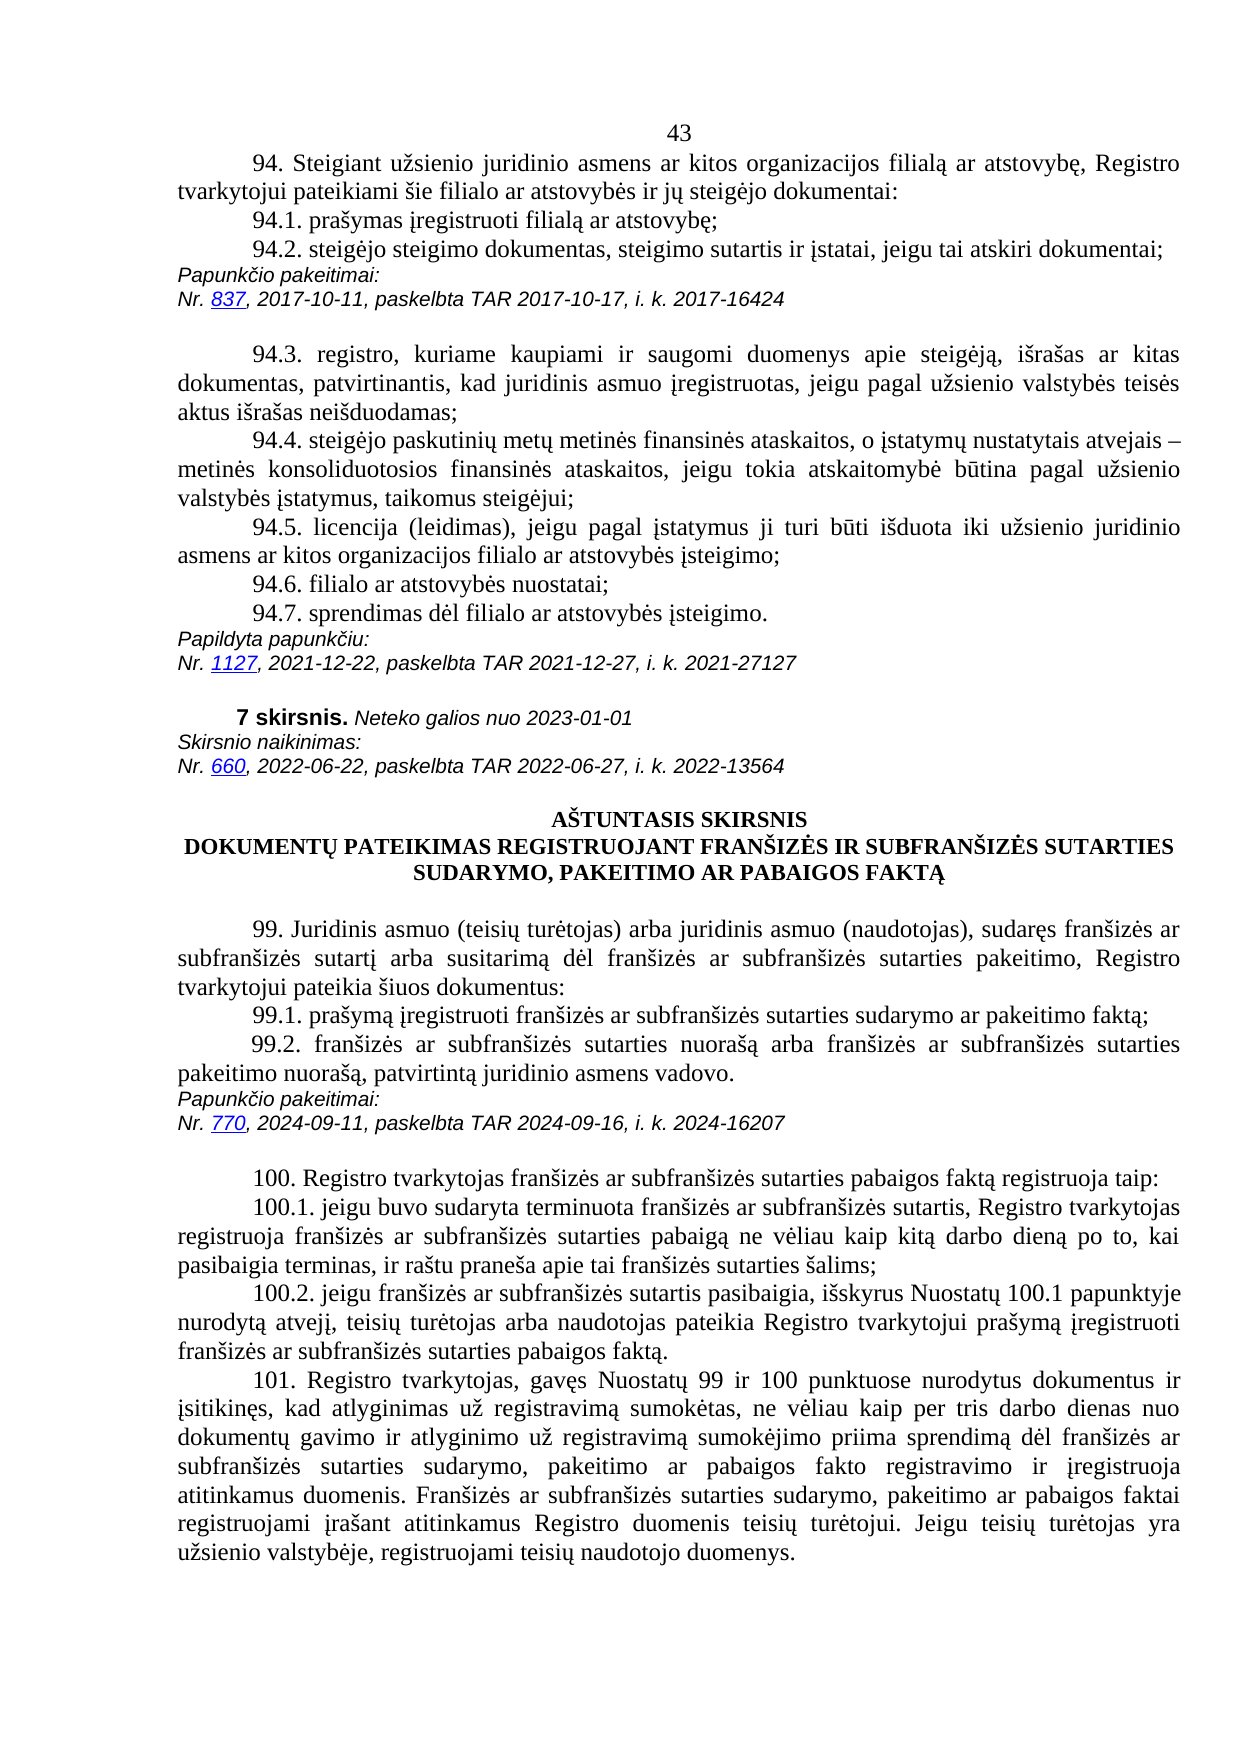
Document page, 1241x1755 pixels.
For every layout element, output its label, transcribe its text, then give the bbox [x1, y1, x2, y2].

text 94.1. prašymas įregistruoti filialą ar atstovybę; [177, 205, 1181, 234]
text Skirsnio naikinimas: [177, 730, 1181, 754]
text 94.4. steigėjo paskutinių metų metinės finansinės ataskaitos, o įstatymų nustatytais atvejais – metinės konsoliduotosios finansinės ataskaitos, jeigu tokia atskaitomybė būtina pagal užsienio valstybės įstatymus, taikomus steigėjui; [177, 426, 1181, 512]
text 100.2. jeigu franšizės ar subfranšizės sutartis pasibaigia, išskyrus Nuostatų 100.1 papunktyje nurodytą atvejį, teisių turėtojas arba naudotojas pateikia Registro tvarkytojui prašymą įregistruoti franšizės ar subfranšizės sutarties pabaigos faktą. [177, 1278, 1181, 1365]
text Papildyta papunkčiu: [177, 627, 1181, 651]
text 94.3. registro, kuriame kaupiami ir saugomi duomenys apie steigėją, išrašas ar kitas dokumentas, patvirtinantis, kad juridinis asmuo įregistruotas, jeigu pagal užsienio valstybės teisės aktus išrašas neišduodamas; [177, 339, 1181, 426]
text Papunkčio pakeitimai: [177, 1087, 1181, 1111]
text Nr. 660, 2022-06-22, paskelbta TAR 2022-06-27, i. k. 2022-13564 [177, 754, 1181, 778]
text Nr. 770, 2024-09-11, paskelbta TAR 2024-09-16, i. k. 2024-16207 [177, 1111, 1181, 1135]
text 94.7. sprendimas dėl filialo ar atstovybės įsteigimo. [177, 598, 1181, 627]
text 99. Juridinis asmuo (teisių turėtojas) arba juridinis asmuo (naudotojas), sudaręs franšizės ar subfranšizės sutartį arba susitarimą dėl franšizės ar subfranšizės sutarties pakeitimo, Registro tvarkytojui pateikia šiuos dokumentus: [177, 914, 1181, 1001]
text 94. Steigiant užsienio juridinio asmens ar kitos organizacijos filialą ar atstovybę, Registro tvarkytojui pateikiami šie filialo ar atstovybės ir jų steigėjo dokumentai: [177, 148, 1181, 205]
text AŠTUNTASIS SKIRSNIS [177, 806, 1181, 833]
text 99.2. franšizės ar subfranšizės sutarties nuorašą arba franšizės ar subfranšizės sutarties pakeitimo nuorašą, patvirtintą juridinio asmens vadovo. [177, 1029, 1181, 1087]
text 100. Registro tvarkytojas franšizės ar subfranšizės sutarties pabaigos faktą registruoja taip: [177, 1163, 1181, 1192]
text 7 skirsnis. Neteko galios nuo 2023-01-01 [177, 703, 1181, 730]
text 100.1. jeigu buvo sudaryta terminuota franšizės ar subfranšizės sutartis, Registro tvarkytojas registruoja franšizės ar subfranšizės sutarties pabaigą ne vėliau kaip kitą darbo dieną po to, kai pasibaigia terminas, ir raštu praneša apie tai franšizės sutarties šalims; [177, 1192, 1181, 1278]
text DOKUMENTŲ PATEIKIMAS REGISTRUOJANT FRANŠIZĖS IR SUBFRANŠIZĖS SUTARTIES SUDARYMO, PAKEITIMO AR PABAIGOS FAKTĄ [177, 833, 1181, 886]
text Nr. 1127, 2021-12-22, paskelbta TAR 2021-12-27, i. k. 2021-27127 [177, 651, 1181, 675]
text 101. Registro tvarkytojas, gavęs Nuostatų 99 ir 100 punktuose nurodytus dokumentus ir įsitikinęs, kad atlyginimas už registravimą sumokėtas, ne vėliau kaip per tris darbo dienas nuo dokumentų gavimo ir atlyginimo už registravimą sumokėjimo priima sprendimą dėl franšizės ar subfranšizės sutarties sudarymo, pakeitimo ar pabaigos fakto registravimo ir įregistruoja atitinkamus duomenis. Franšizės ar subfranšizės sutarties sudarymo, pakeitimo ar pabaigos faktai registruojami įrašant atitinkamus Registro duomenis teisių turėtojui. Jeigu teisių turėtojas yra užsienio valstybėje, registruojami teisių naudotojo duomenys. [177, 1365, 1181, 1566]
text 94.2. steigėjo steigimo dokumentas, steigimo sutartis ir įstatai, jeigu tai atskiri dokumentai; [177, 234, 1181, 263]
text 94.5. licencija (leidimas), jeigu pagal įstatymus ji turi būti išduota iki užsienio juridinio asmens ar kitos organizacijos filialo ar atstovybės įsteigimo; [177, 512, 1181, 569]
text Papunkčio pakeitimai: [177, 263, 1181, 287]
text 94.6. filialo ar atstovybės nuostatai; [177, 569, 1181, 598]
text Nr. 837, 2017-10-11, paskelbta TAR 2017-10-17, i. k. 2017-16424 [177, 287, 1181, 311]
text 99.1. prašymą įregistruoti franšizės ar subfranšizės sutarties sudarymo ar pakeitimo faktą; [177, 1001, 1181, 1029]
